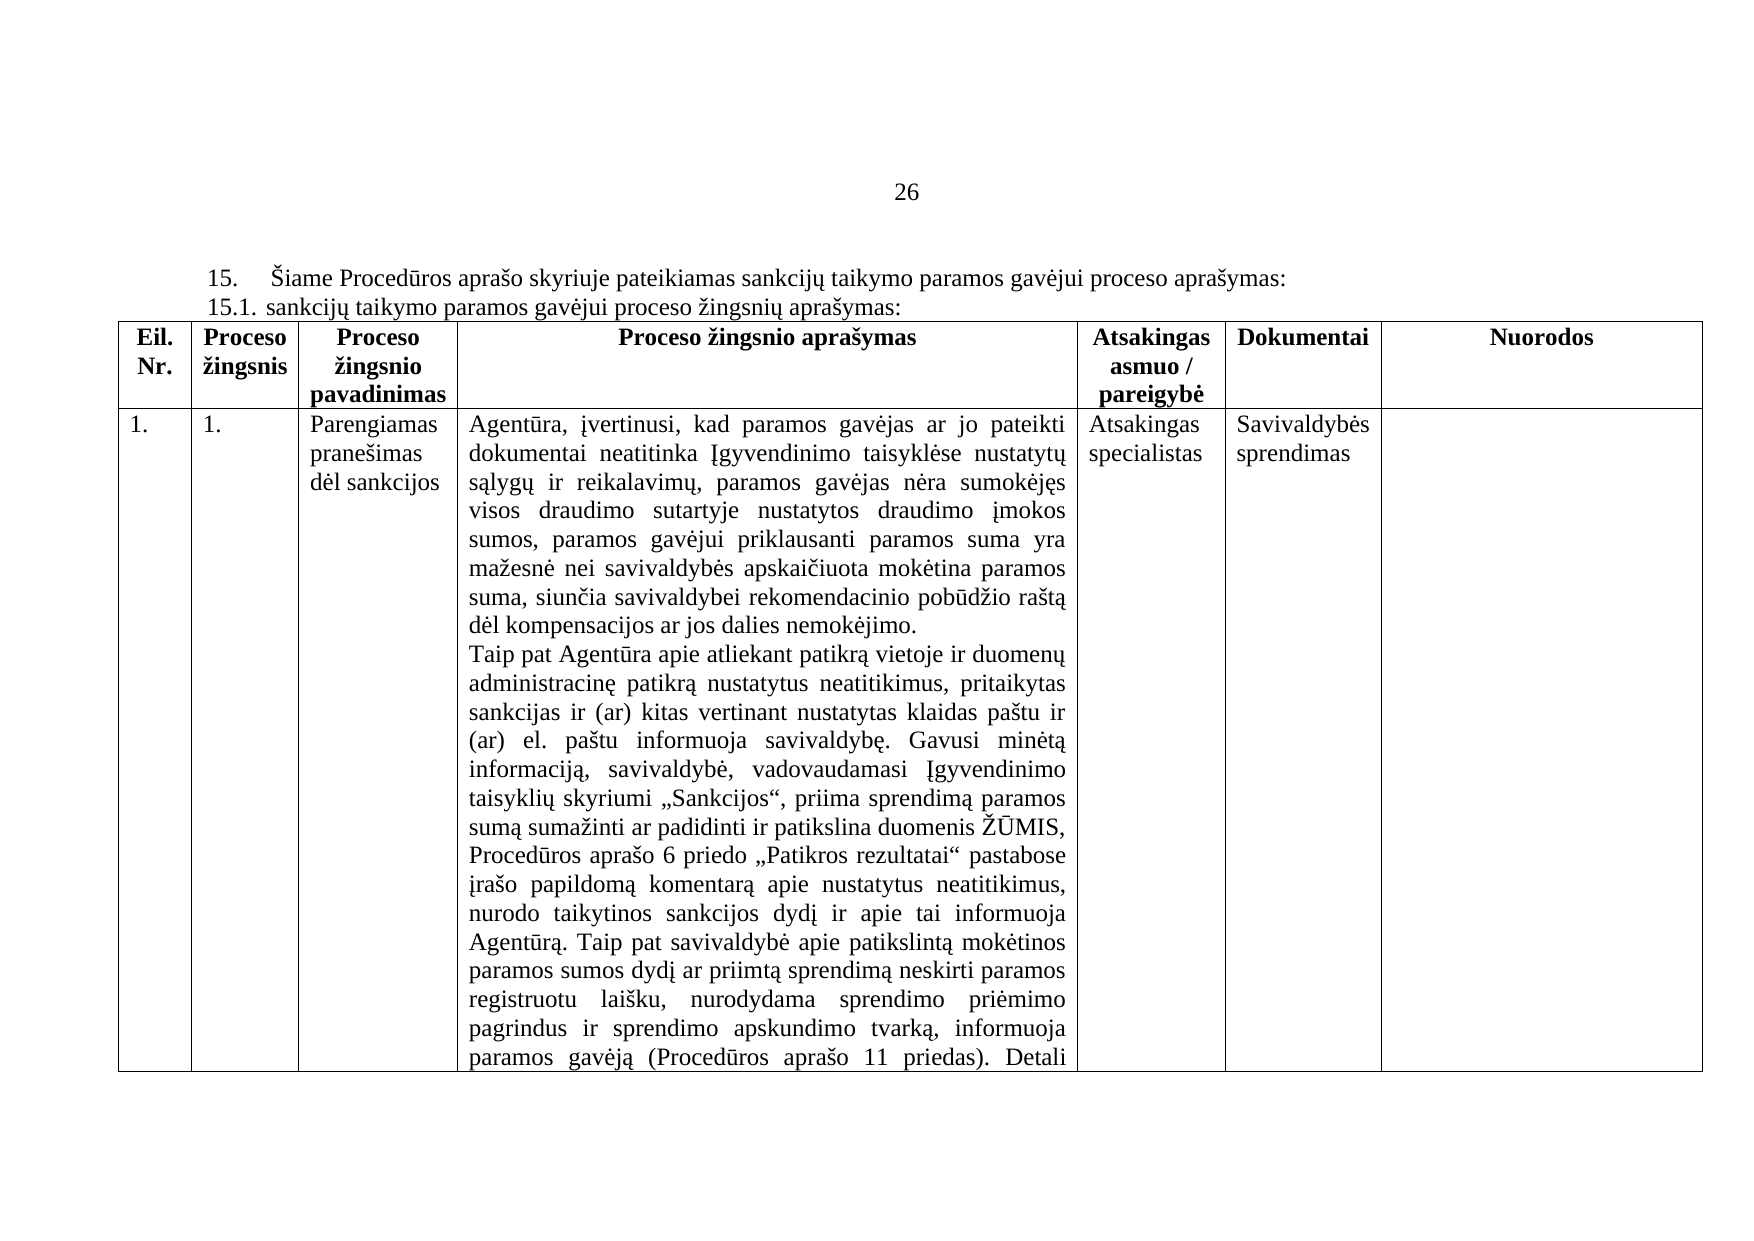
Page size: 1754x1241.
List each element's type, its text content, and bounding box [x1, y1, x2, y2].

table_cell [1382, 409, 1702, 1071]
table_header Dokumentai [1226, 322, 1381, 408]
table_header Proceso žingsnis [192, 322, 298, 408]
text 15.1. sankcijų taikymo paramos gavėjui proceso žingsnių aprašymas: [118, 292, 1695, 321]
table_header Proceso žingsnio pavadinimas [299, 322, 457, 408]
table_cell Parengiamas pranešimas dėl sankcijos [299, 409, 457, 1071]
table_cell Savivaldybės sprendimas [1226, 409, 1381, 1071]
text 15. Šiame Procedūros aprašo skyriuje pateikiamas sankcijų taikymo paramos gavėjui proceso aprašymas: [118, 263, 1695, 292]
table_cell Atsakingas specialistas [1078, 409, 1225, 1071]
table_header Proceso žingsnio aprašymas [458, 322, 1077, 408]
table_cell Agentūra, įvertinusi, kad paramos gavėjas ar jo pateikti dokumentai neatitinka Įgyvendinimo taisyklėse nustatytų sąlygų ir reikalavimų, paramos gavėjas nėra sumokėjęs visos draudimo sutartyje nustatytos draudimo įmokos sumos, paramos gavėjui priklausanti paramos suma yra mažesnė nei savivaldybės apskaičiuota mokėtina paramos suma, siunčia savivaldybei rekomendacinio pobūdžio raštą dėl kompensacijos ar jos dalies nemokėjimo. Taip pat Agentūra apie atliekant patikrą vietoje ir duomenų administracinę patikrą nustatytus neatitikimus, pritaikytas sankcijas ir (ar) kitas vertinant nustatytas klaidas paštu ir (ar) el. paštu informuoja savivaldybę. Gavusi minėtą informaciją, savivaldybė, vadovaudamasi Įgyvendinimo taisyklių skyriumi „Sankcijos“, priima sprendimą paramos sumą sumažinti ar padidinti ir patikslina duomenis ŽŪMIS, Procedūros aprašo 6 priedo „Patikros rezultatai“ pastabose įrašo papildomą komentarą apie nustatytus neatitikimus, nurodo taikytinos sankcijos dydį ir apie tai informuoja Agentūrą. Taip pat savivaldybė apie patikslintą mokėtinos paramos sumos dydį ar priimtą sprendimą neskirti paramos registruotu laišku, nurodydama sprendimo priėmimo pagrindus ir sprendimo apskundimo tvarką, informuoja paramos gavėją (Procedūros aprašo 11 priedas). Detali [458, 409, 1077, 1071]
table_cell 1. [119, 409, 191, 1071]
table_header Nuorodos [1382, 322, 1702, 408]
table_cell 1. [192, 409, 298, 1071]
table_header Eil. Nr. [119, 322, 191, 408]
table_header Atsakingas asmuo / pareigybė [1078, 322, 1225, 408]
